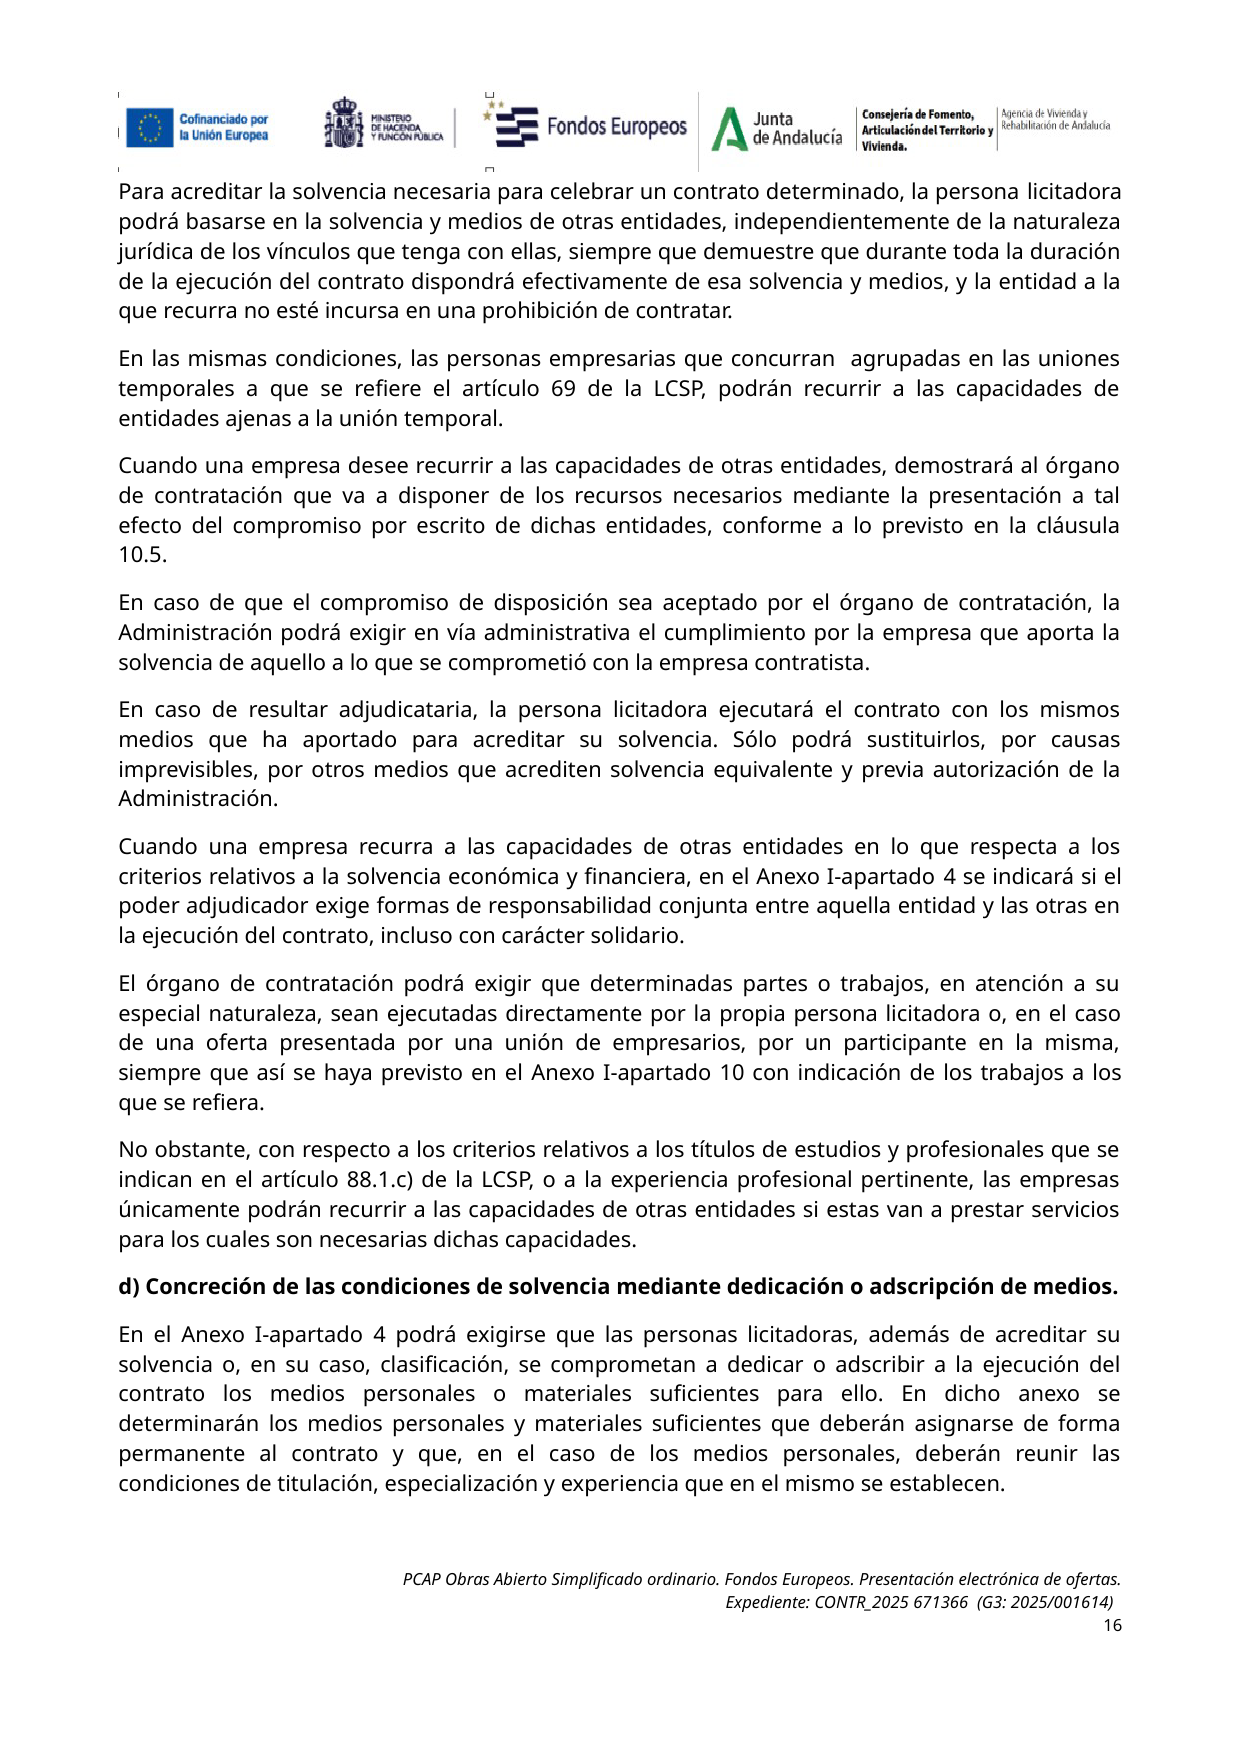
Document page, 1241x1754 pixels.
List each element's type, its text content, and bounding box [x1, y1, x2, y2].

text Para acreditar la solvencia necesaria para celebrar un contrato determinado, la persona licitadora podrá basarse en la solvencia y medios de otras entidades, independientemente de la naturaleza jurídica de los vínculos que tenga con ellas, siempre que demuestre que durante toda la duración de la ejecución del contrato dispondrá efectivamente de esa solvencia y medios, y la entidad a la que recurra no esté incursa en una prohibición de contratar. [118, 176, 1122, 325]
text El órgano de contratación podrá exigir que determinadas partes o trabajos, en atención a su especial naturaleza, sean ejecutadas directamente por la propia persona licitadora o, en el caso de una oferta presentada por una unión de empresarios, por un participante en la misma, siempre que así se haya previsto en el Anexo I-apartado 10 con indicación de los trabajos a los que se refiera. [118, 968, 1122, 1117]
text Cuando una empresa recurra a las capacidades de otras entidades en lo que respecta a los criterios relativos a la solvencia económica y financiera, en el Anexo I-apartado 4 se indicará si el poder adjudicador exige formas de responsabilidad conjunta entre aquella entidad y las otras en la ejecución del contrato, incluso con carácter solidario. [118, 831, 1122, 950]
text En el Anexo I-apartado 4 podrá exigirse que las personas licitadoras, además de acreditar su solvencia o, en su caso, clasificación, se comprometan a dedicar o adscribir a la ejecución del contrato los medios personales o materiales suficientes para ello. En dicho anexo se determinarán los medios personales y materiales suficientes que deberán asignarse de forma permanente al contrato y que, en el caso de los medios personales, deberán reunir las condiciones de titulación, especialización y experiencia que en el mismo se establecen. [118, 1319, 1122, 1498]
text No obstante, con respecto a los criterios relativos a los títulos de estudios y profesionales que se indican en el artículo 88.1.c) de la LCSP, o a la experiencia profesional pertinente, las empresas únicamente podrán recurrir a las capacidades de otras entidades si estas van a prestar servicios para los cuales son necesarias dichas capacidades. [118, 1134, 1122, 1254]
text Cuando una empresa desee recurrir a las capacidades de otras entidades, demostrará al órgano de contratación que va a disponer de los recursos necesarios mediante la presentación a tal efecto del compromiso por escrito de dichas entidades, conforme a lo previsto en la cláusula 10.5. [118, 450, 1122, 569]
picture [118, 89, 1123, 172]
text d) Concreción de las condiciones de solvencia mediante dedicación o adscripción de medios. [118, 1271, 1122, 1301]
text En caso de resultar adjudicataria, la persona licitadora ejecutará el contrato con los mismos medios que ha aportado para acreditar su solvencia. Sólo podrá sustituirlos, por causas imprevisibles, por otros medios que acrediten solvencia equivalente y previa autorización de la Administración. [118, 694, 1122, 813]
text En las mismas condiciones, las personas empresarias que concurran agrupadas en las uniones temporales a que se refiere el artículo 69 de la LCSP, podrán recurrir a las capacidades de entidades ajenas a la unión temporal. [118, 343, 1122, 432]
text En caso de que el compromiso de disposición sea aceptado por el órgano de contratación, la Administración podrá exigir en vía administrativa el cumplimiento por la empresa que aporta la solvencia de aquello a lo que se comprometió con la empresa contratista. [118, 587, 1122, 676]
